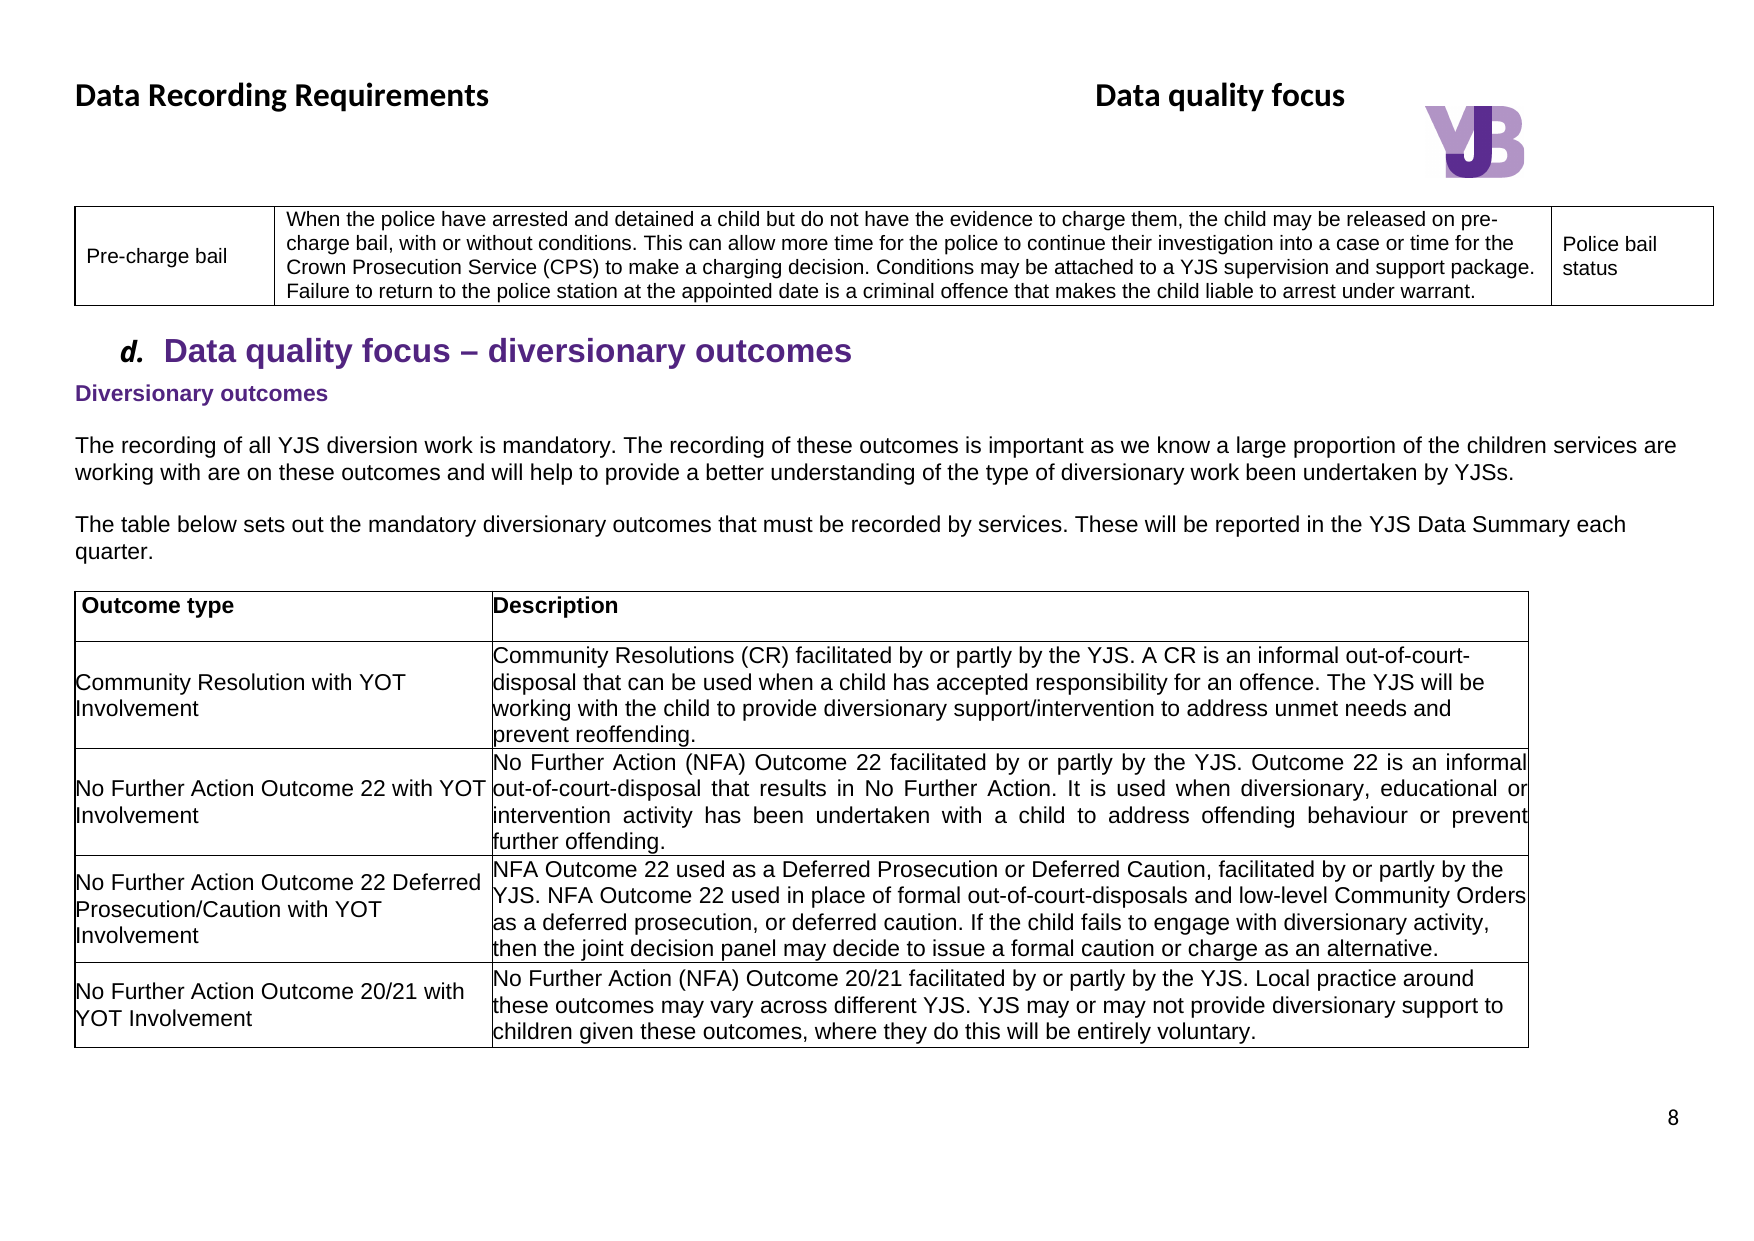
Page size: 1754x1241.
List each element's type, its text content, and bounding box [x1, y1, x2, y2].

table_cell When the police have arrested and detained a child but do not have the evidence to charge them, the child may be released on pre-charge bail, with or without conditions. This can allow more time for the police to continue their investigation into a case or time for the Crown Prosecution Service (CPS) to make a charging decision. Conditions may be attached to a YJS supervision and support package. Failure to return to the police station at the appointed date is a criminal offence that makes the child liable to arrest under warrant. [275, 207, 1551, 305]
text The table below sets out the mandatory diversionary outcomes that must be recorded by services. These will be reported in the YJS Data Summary each quarter. [75, 511, 1679, 564]
text Diversionary outcomes [75, 380, 1679, 406]
table_cell Community Resolutions (CR) facilitated by or partly by the YJS. A CR is an informal out-of-court-disposal that can be used when a child has accepted responsibility for an offence. The YJS will be working with the child to provide diversionary support/intervention to address unmet needs and prevent reoffending. [493, 642, 1528, 747]
table_cell Community Resolution with YOT Involvement [76, 642, 492, 747]
table_header Outcome type [76, 592, 492, 641]
subtitle Data quality focus – diversionary outcomes [119, 331, 1679, 371]
text The recording of all YJS diversion work is mandatory. The recording of these outcomes is important as we know a large proportion of the children services are working with are on these outcomes and will help to provide a better understanding of the type of diversionary work been undertaken by YJSs. [75, 432, 1679, 485]
table_cell No Further Action Outcome 22 with YOT Involvement [76, 749, 492, 854]
table_cell Pre-charge bail [76, 207, 274, 305]
table_cell NFA Outcome 22 used as a Deferred Prosecution or Deferred Caution, facilitated by or partly by the YJS. NFA Outcome 22 used in place of formal out-of-court-disposals and low-level Community Orders as a deferred prosecution, or deferred caution. If the child fails to engage with diversionary activity, then the joint decision panel may decide to issue a formal caution or charge as an alternative. [493, 856, 1528, 961]
table_cell No Further Action (NFA) Outcome 22 facilitated by or partly by the YJS. Outcome 22 is an informal out-of-court-disposal that results in No Further Action. It is used when diversionary, educational or intervention activity has been undertaken with a child to address offending behaviour or prevent further offending. [493, 749, 1528, 854]
table_cell No Further Action Outcome 22 Deferred Prosecution/Caution with YOT Involvement [76, 856, 492, 961]
table_cell No Further Action (NFA) Outcome 20/21 facilitated by or partly by the YJS. Local practice around these outcomes may vary across different YJS. YJS may or may not provide diversionary support to children given these outcomes, where they do this will be entirely voluntary. [493, 963, 1528, 1046]
table_header Description [493, 592, 1528, 641]
table_cell No Further Action Outcome 20/21 with YOT Involvement [76, 963, 492, 1046]
table_cell Police bail status [1552, 207, 1713, 305]
